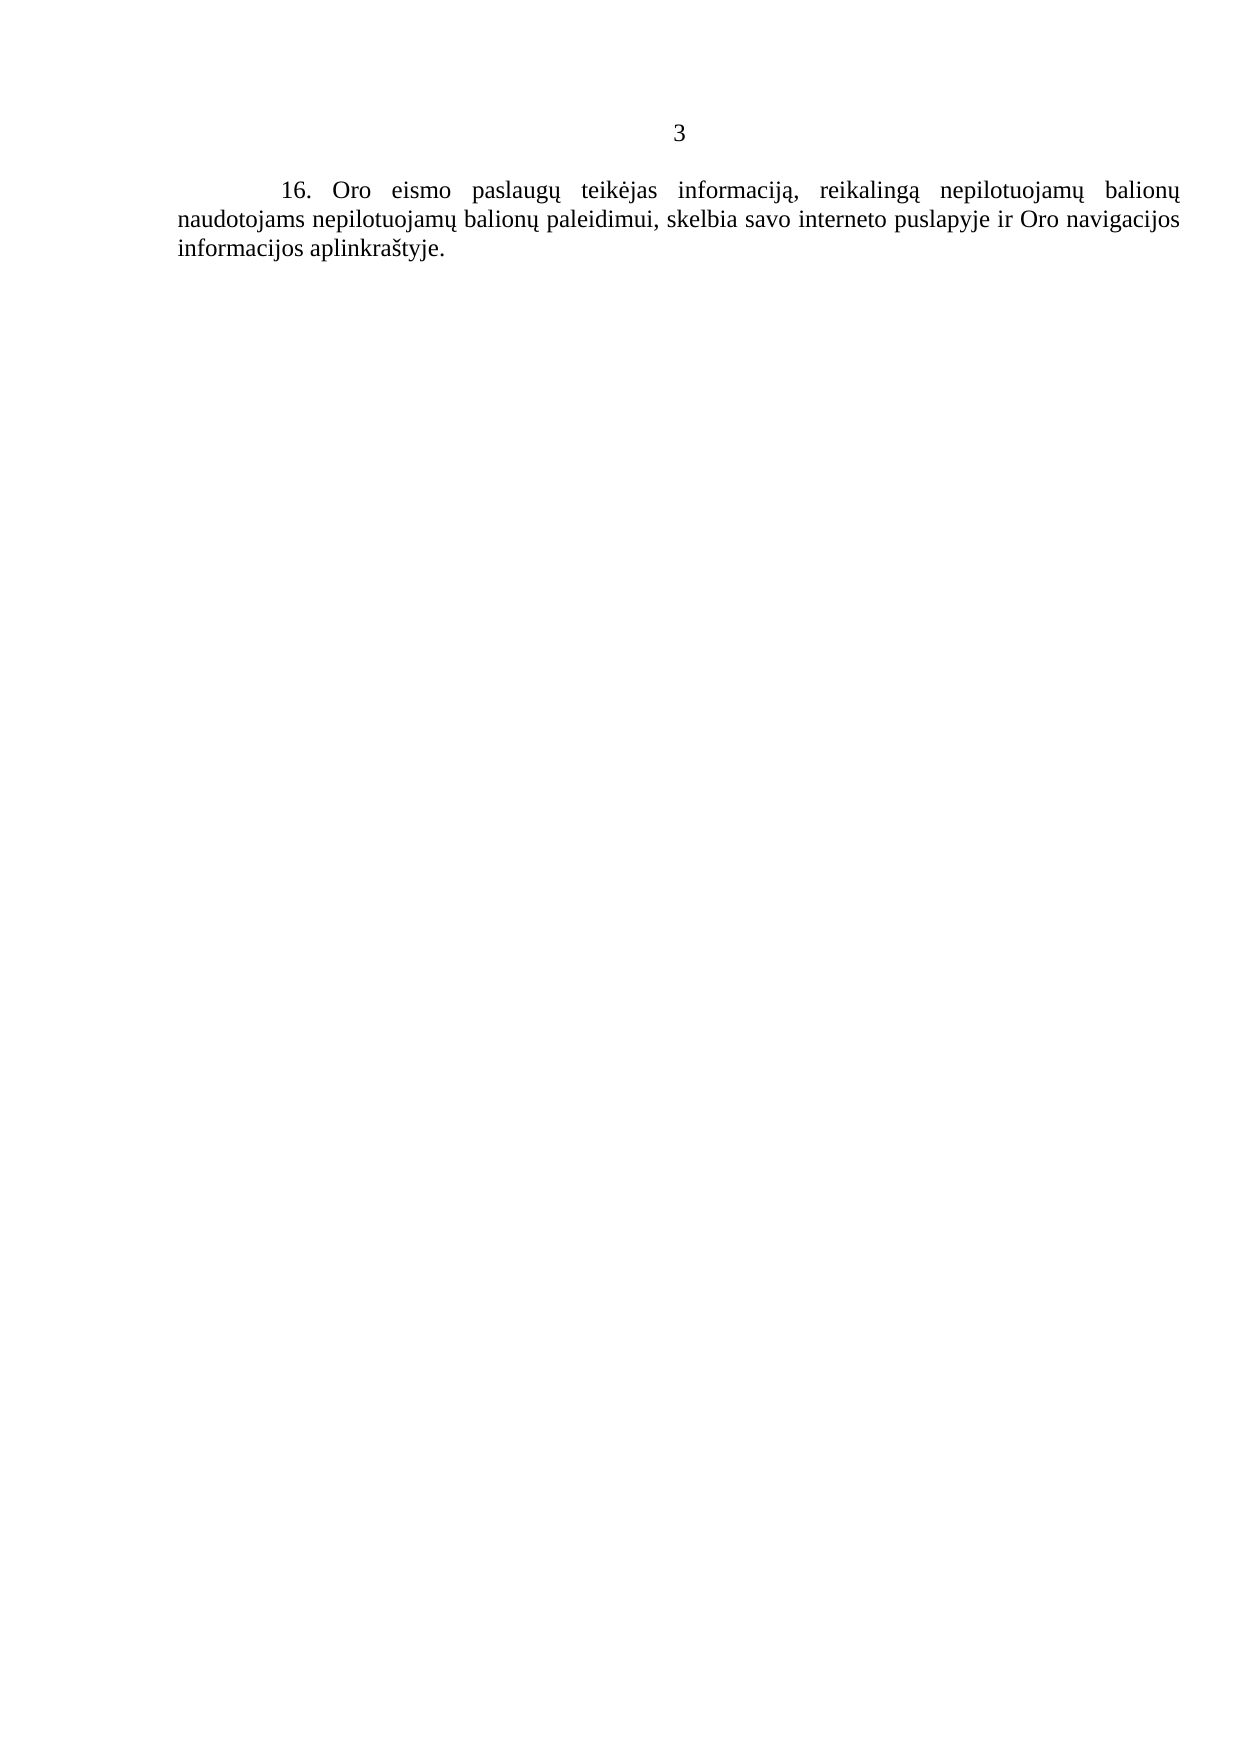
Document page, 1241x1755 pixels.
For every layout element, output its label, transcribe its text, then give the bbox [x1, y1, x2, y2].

text 16. Oro eismo paslaugų teikėjas informaciją, reikalingą nepilotuojamų balionų naudotojams nepilotuojamų balionų paleidimui, skelbia savo interneto puslapyje ir Oro navigacijos informacijos aplinkraštyje. [177, 176, 1181, 262]
